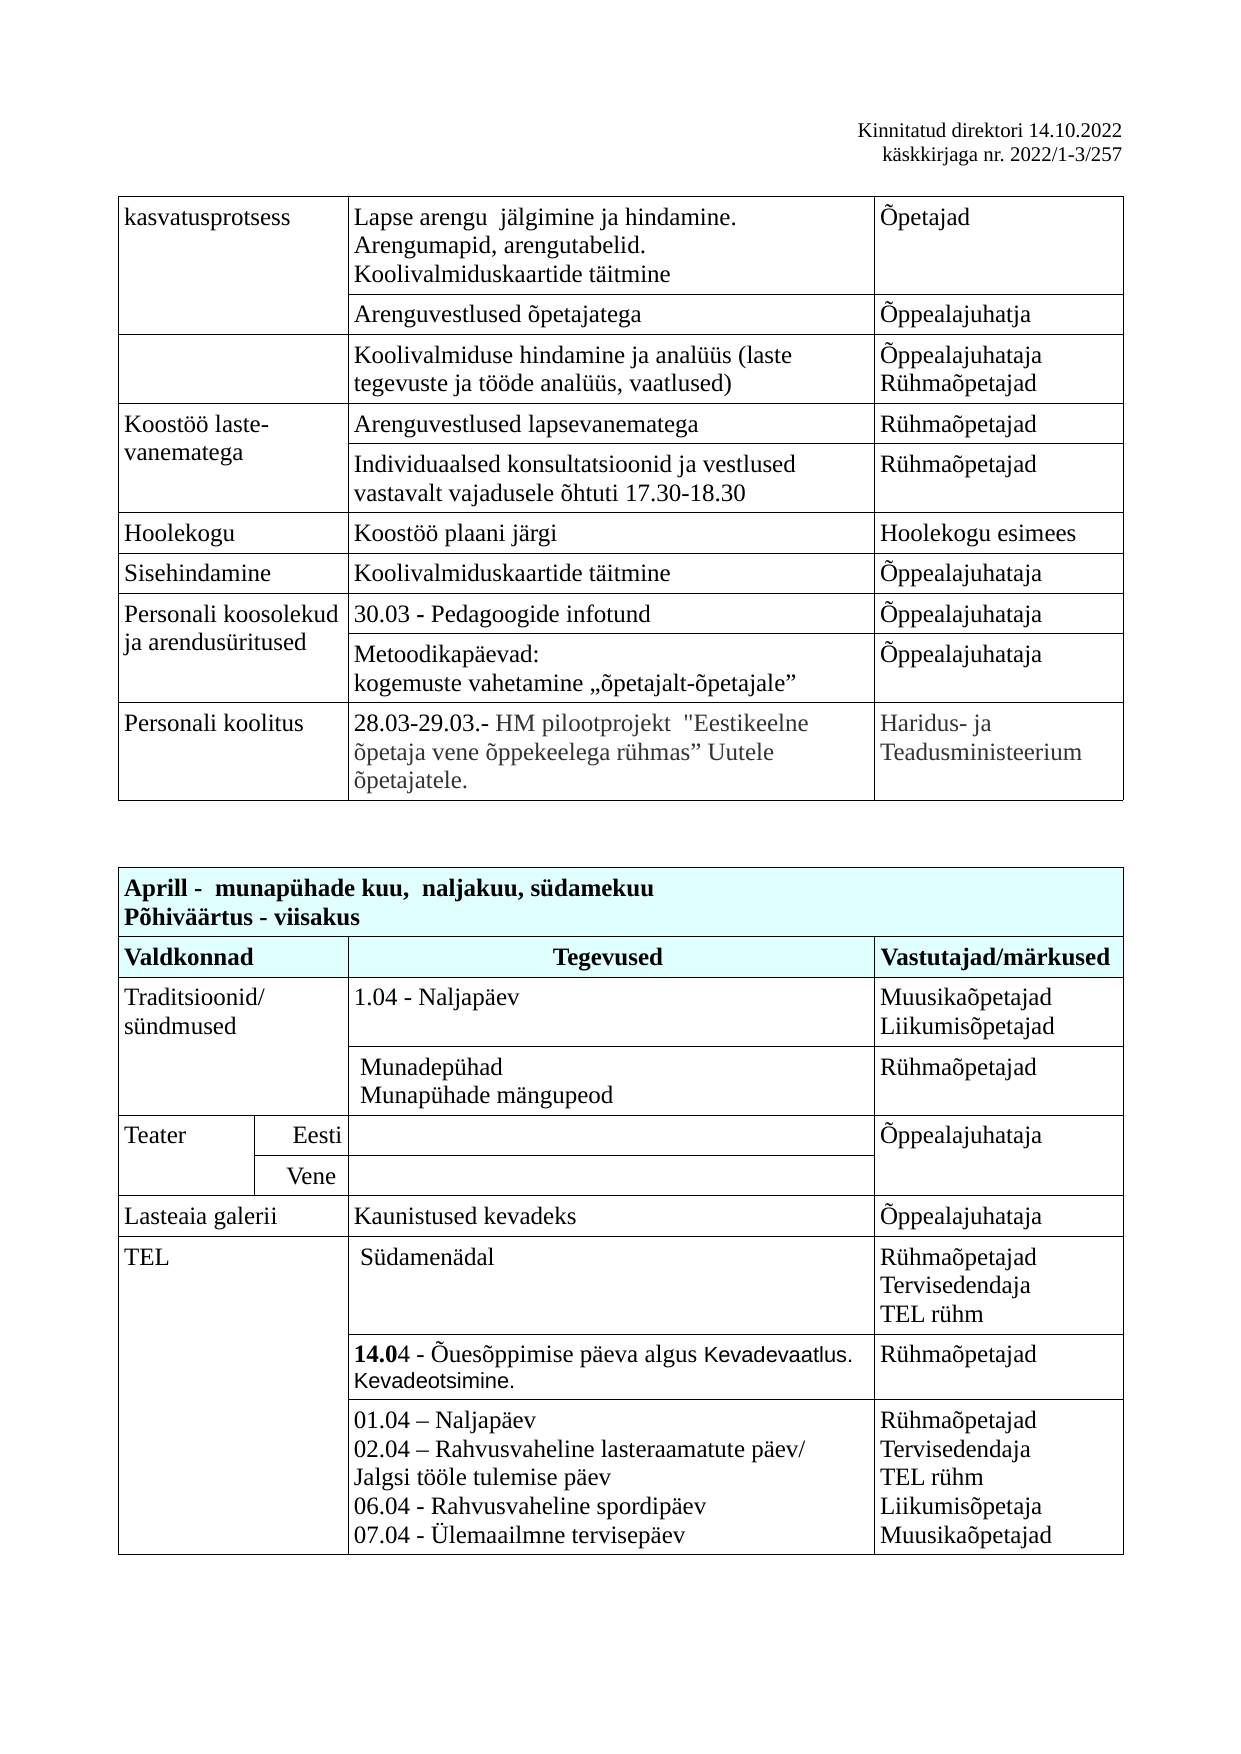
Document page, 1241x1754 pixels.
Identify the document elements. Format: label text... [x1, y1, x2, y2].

table_cell Traditsioonid/sündmused [119, 978, 348, 1115]
table_cell Rühmaõpetajad [875, 444, 1123, 512]
table_cell Valdkonnad [119, 937, 348, 977]
table_cell Õppealajuhataja [875, 634, 1123, 702]
table_cell Eesti [255, 1116, 348, 1155]
table_cell Hoolekogu esimees [875, 513, 1123, 553]
table_cell Hoolekogu [119, 513, 348, 553]
table_cell Kaunistused kevadeks [349, 1196, 874, 1236]
table_header Aprill - munapühade kuu, naljakuu, südamekuu Põhiväärtus - viisakus [119, 868, 1123, 936]
table_cell Personali koosolekud ja arendusüritused [119, 594, 348, 702]
table_cell Haridus- ja Teadusministeerium [875, 703, 1123, 800]
table_cell Õppealajuhataja [875, 1116, 1123, 1195]
table_cell 28.03-29.03.- HM pilootprojekt "Eestikeelne õpetaja vene õppekeelega rühmas” Uutele õpetajatele. [349, 703, 874, 800]
table_cell Rühmaõpetajad Tervisedendaja TEL rühm Liikumisõpetaja Muusikaõpetajad [875, 1400, 1123, 1554]
table_cell Õppealajuhataja [875, 1196, 1123, 1236]
table_cell Õppealajuhataja [875, 554, 1123, 593]
table_cell kasvatusprotsess [119, 197, 348, 334]
table_cell Südamenädal [349, 1237, 874, 1333]
table_cell Rühmaõpetajad [875, 404, 1123, 443]
table_cell Rühmaõpetajad [875, 1047, 1123, 1115]
table_cell [349, 1156, 874, 1195]
table_cell 1.04 - Naljapäev [349, 978, 874, 1046]
table_cell Vene [255, 1156, 348, 1195]
table_cell Arenguvestlused õpetajatega [349, 295, 874, 334]
table_cell 14.04 - Õuesõppimise päeva algus Kevadevaatlus. Kevadeotsimine. [349, 1335, 874, 1399]
table_cell Õppealajuhataja [875, 594, 1123, 633]
table_cell Teater [119, 1116, 254, 1195]
table_cell Arenguvestlused lapsevanematega [349, 404, 874, 443]
table_cell Metoodikapäevad: kogemuste vahetamine „õpetajalt-õpetajale” [349, 634, 874, 702]
table_cell Koolivalmiduskaartide täitmine [349, 554, 874, 593]
table_cell Koolivalmiduse hindamine ja analüüs (laste tegevuste ja tööde analüüs, vaatlused) [349, 335, 874, 403]
table_cell Personali koolitus [119, 703, 348, 800]
table_cell Individuaalsed konsultatsioonid ja vestlused vastavalt vajadusele õhtuti 17.30-18.30 [349, 444, 874, 512]
table_cell Lasteaia galerii [119, 1196, 348, 1236]
table_cell Lapse arengu jälgimine ja hindamine. Arengumapid, arengutabelid. Koolivalmiduskaartide täitmine [349, 197, 874, 293]
table_cell Tegevused [349, 937, 874, 977]
table_cell Sisehindamine [119, 554, 348, 593]
table_cell [349, 1116, 874, 1155]
table_cell Õppealajuhataja Rühmaõpetajad [875, 335, 1123, 403]
table_cell Rühmaõpetajad [875, 1335, 1123, 1399]
table_cell Muusikaõpetajad Liikumisõpetajad [875, 978, 1123, 1046]
table_cell Vastutajad/märkused [875, 937, 1123, 977]
table_cell [119, 335, 348, 403]
table_cell Rühmaõpetajad Tervisedendaja TEL rühm [875, 1237, 1123, 1333]
table_cell TEL [119, 1237, 348, 1554]
table_cell Koostöö plaani järgi [349, 513, 874, 553]
table_cell Õppealajuhatja [875, 295, 1123, 334]
table_cell 01.04 – Naljapäev 02.04 – Rahvusvaheline lasteraamatute päev/ Jalgsi tööle tulemise päev 06.04 - Rahvusvaheline spordipäev 07.04 - Ülemaailmne tervisepäev [349, 1400, 874, 1554]
table_cell Koostöö laste-vanematega [119, 404, 348, 512]
table_cell Õpetajad [875, 197, 1123, 293]
table_cell Munadepühad Munapühade mängupeod [349, 1047, 874, 1115]
table_cell 30.03 - Pedagoogide infotund [349, 594, 874, 633]
